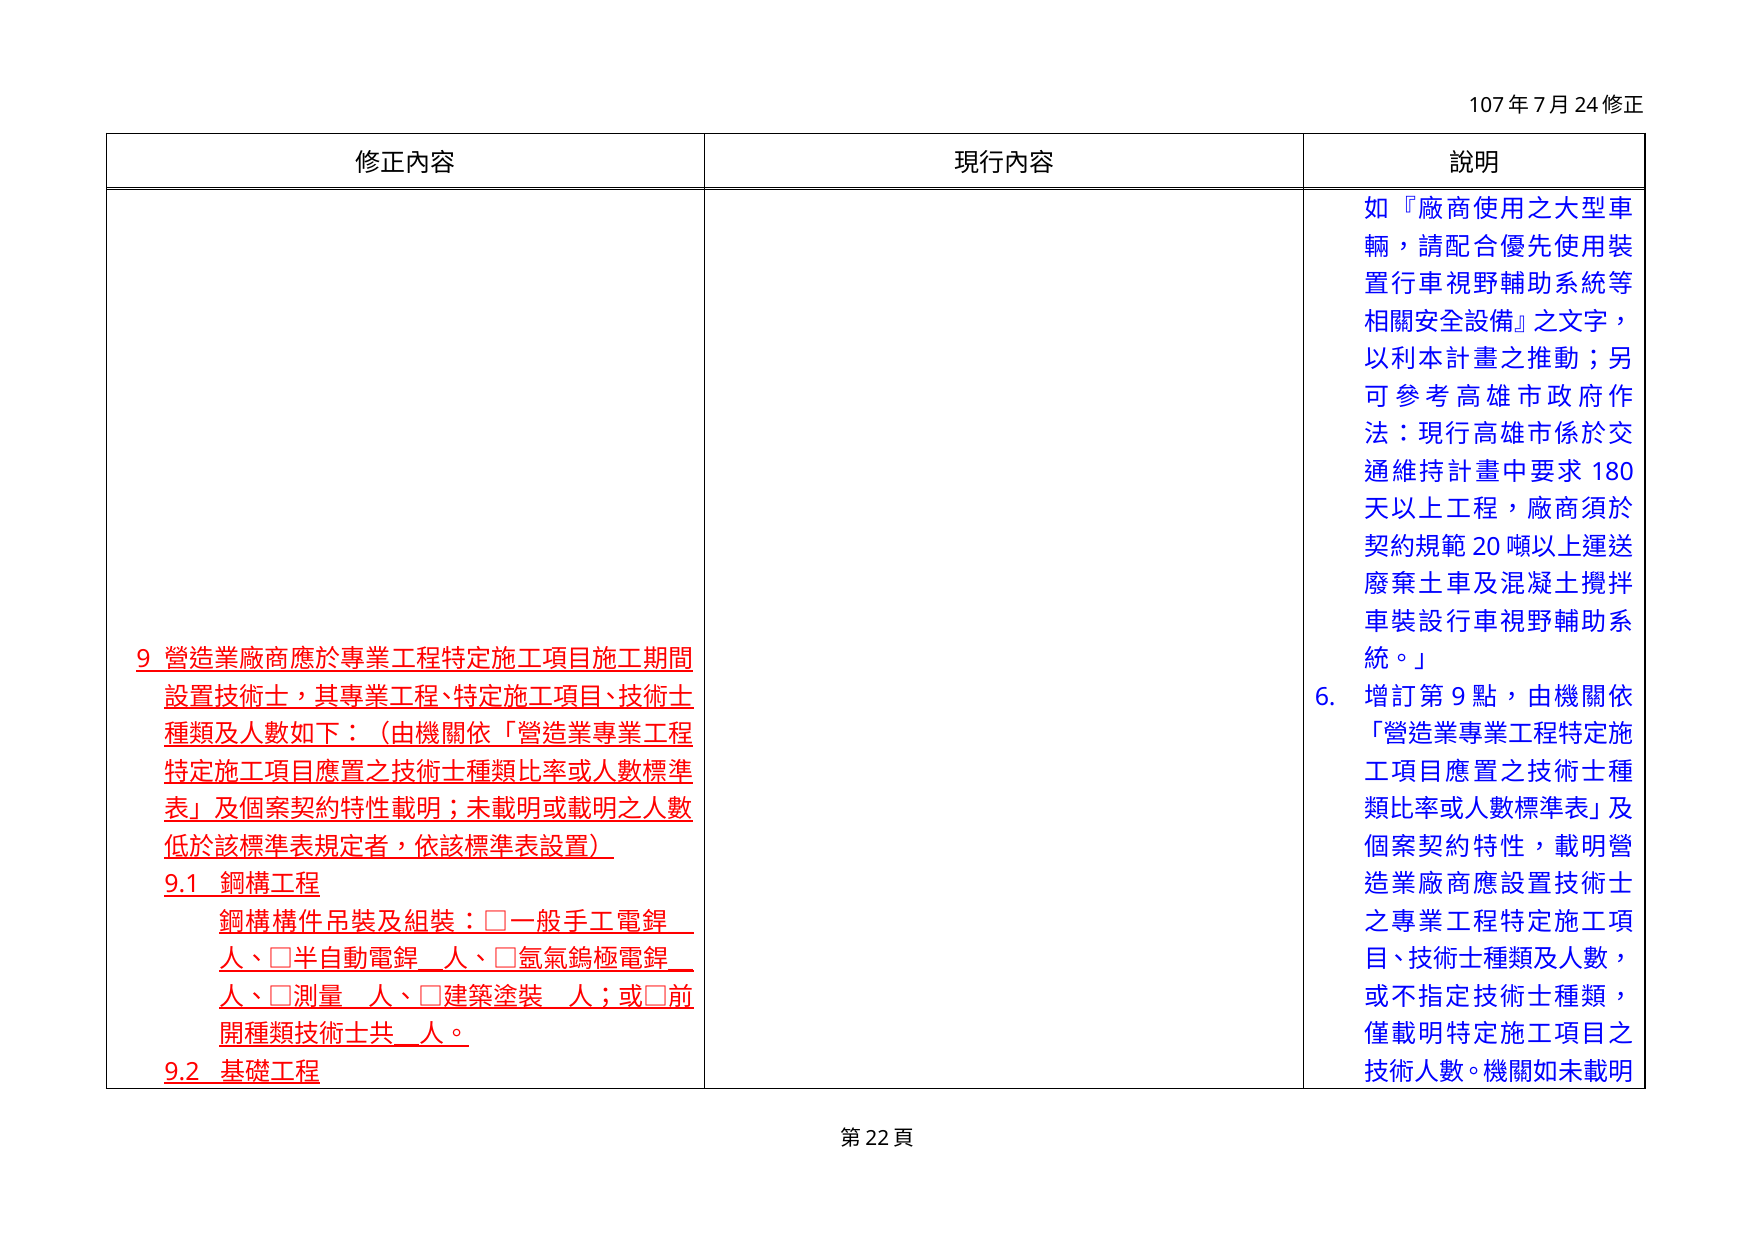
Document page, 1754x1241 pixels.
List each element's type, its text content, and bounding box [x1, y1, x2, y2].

table_header 現行內容 [705, 134, 1303, 187]
table_cell [705, 190, 1303, 1088]
table_cell 第2.2點，配合第13條第10款，酌修文字。 第2.3點，酌修文字。 第2.4點選項，酌修文字。 增訂第2.5點。依行政院院長於106年3月23日「空氣污染防制策略規劃後續辦理情形追蹤會議」指示，請交通部與工程會研議推動公共工程承攬廠商必須使用3期(加裝濾煙器，符合4、5期排放標準)以上柴油車載運；並依行政院環境保護署107年3月6日環署空字第1070017582號函附「空氣污染防制行動方案分工表」，及參考該署106年4月5日環署空字第1060022877號函建議：「建請貴會協助擬具妥適條文，使公共建設、重大開發案或提供運輸服務之採購案，使用之柴油車輛空氣污染物排放標準符合以下規範：(一)108年8月31日(含)前執行採購案所使用之柴油車應優先選擇符合101年1月1日施行之交通工具空氣污染物排放標準第5條規定，或至少應選擇符合95年10月1日施行之交通工具空氣污染物排放標準第5條規定。(二)108年9月1日(含)起執行採購案所使用之柴油車應優先選擇符合108年9月1日施行之交通工具空氣污染物排放標準第5條規定，或至少應選擇符合101年1月1日施行之交通工具空氣污染物排放標準第5條規定。」 增訂第2.6點。依交通部106年9月30日召開之「研商執行大型車輛裝設車輛安全設備推動計畫事宜」會議結論(六)：「為利各工程主辦機關實務之執行，請行政院公共工程委員會研議於相關採購契約範本增訂諸如『廠商使用之大型車輛，請配合優先使用裝置行車視野輔助系統等相關安全設備』之文字，以利本計畫之推動；另可參考高雄市政府作法：現行高雄市係於交通維持計畫中要求180天以上工程，廠商須於契約規範20噸以上運送廢棄土車及混凝土攪拌車裝設行車視野輔助系統。」 增訂第9點，由機關依「營造業專業工程特定施工項目應置之技術士種類比率或人數標準表」及個案契約特性，載明營造業廠商應設置技術士之專業工程特定施工項目、技術士種類及人數，或不指定技術士種類，僅載明特定施工項目之技術人數。機關如未載明技術士種類或人數，或載明之人數低於該標準表者，廠商應依該標準表規定設置。 原第9點移列為第10點。 [1304, 190, 1644, 1088]
table_header 說明 [1304, 134, 1644, 187]
table_header 修正內容 [107, 134, 704, 187]
table_cell 9 營造業廠商應於專業工程特定施工項目施工期間設置技術士，其專業工程、特定施工項目、技術士種類及人數如下：（由機關依「營造業專業工程特定施工項目應置之技術士種類比率或人數標準表」及個案契約特性載明；未載明或載明之人數低於該標準表規定者，依該標準表設置） 9.1 鋼構工程 鋼構構件吊裝及組裝：□一般手工電銲＿人、□半自動電銲＿人、□氬氣鎢極電銲＿人、□測量＿人、□建築塗裝＿人；或□前開種類技術士共＿人。 9.2 基礎工程 [107, 190, 704, 1088]
